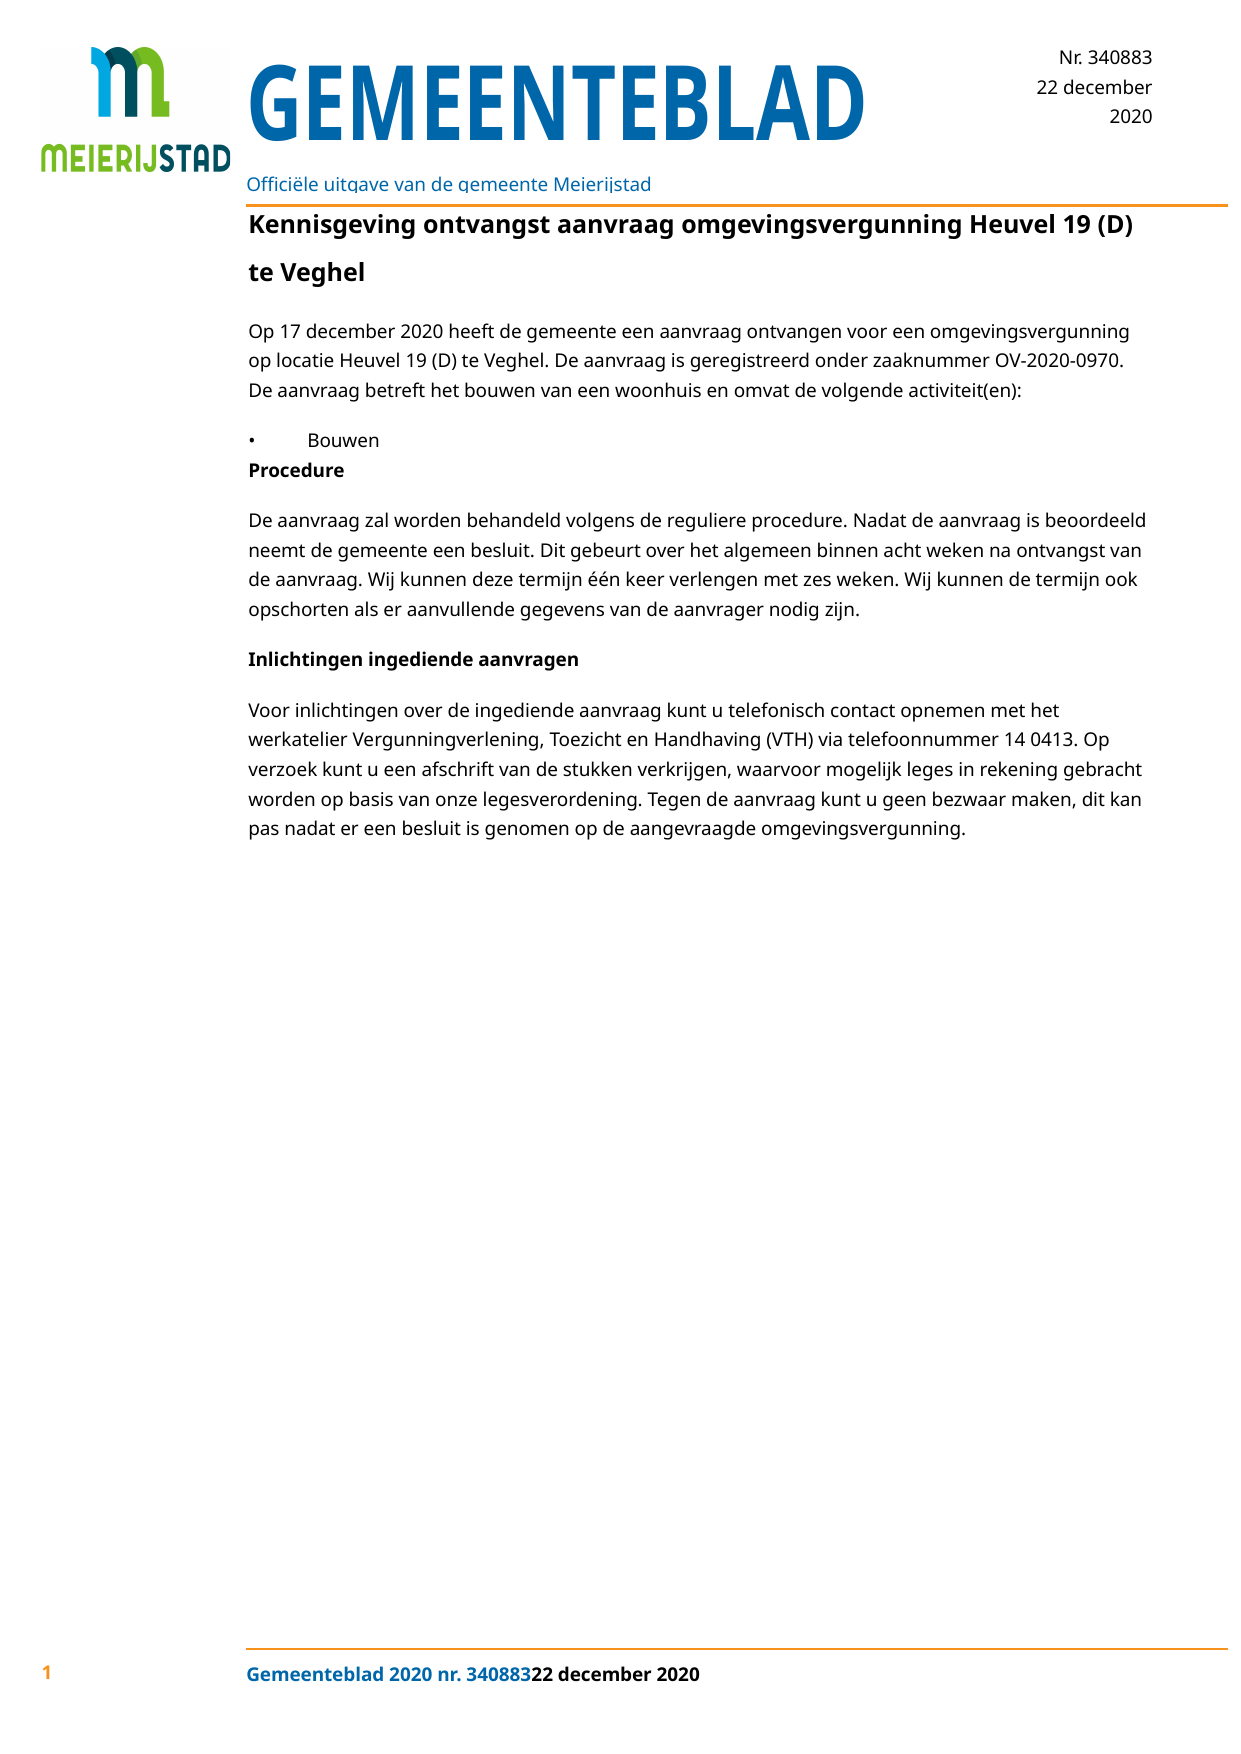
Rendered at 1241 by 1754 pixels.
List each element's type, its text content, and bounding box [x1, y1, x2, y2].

text Op 17 december 2020 heeft de gemeente een aanvraag ontvangen voor een omgevingsvergunning op locatie Heuvel 19 (D) te Veghel. De aanvraag is geregistreerd onder zaaknummer OV-2020-0970. De aanvraag betreft het bouwen van een woonhuis en omvat de volgende activiteit(en): [248, 318, 1152, 403]
text Kennisgeving ontvangst aanvraag omgevingsvergunning Heuvel 19 (D) te Veghel [248, 207, 1152, 288]
text Inlichtingen ingediende aanvragen [248, 647, 1152, 672]
picture [41, 47, 231, 172]
text De aanvraag zal worden behandeld volgens de reguliere procedure. Nadat de aanvraag is beoordeeld neemt de gemeente een besluit. Dit gebeurt over het algemeen binnen acht weken na ontvangst van de aanvraag. Wij kunnen deze termijn één keer verlengen met zes weken. Wij kunnen de termijn ook opschorten als er aanvullende gegevens van de aanvrager nodig zijn. [248, 507, 1152, 622]
list Bouwen [248, 427, 1152, 453]
text Procedure [248, 457, 1152, 483]
text Voor inlichtingen over de ingediende aanvraag kunt u telefonisch contact opnemen met het werkatelier Vergunningverlening, Toezicht en Handhaving (VTH) via telefoonnummer 14 0413. Op verzoek kunt u een afschrift van de stukken verkrijgen, waarvoor mogelijk leges in rekening gebracht worden op basis van onze legesverordening. Tegen de aanvraag kunt u geen bezwaar maken, dit kan pas nadat er een besluit is genomen op de aangevraagde omgevingsvergunning. [248, 697, 1152, 841]
